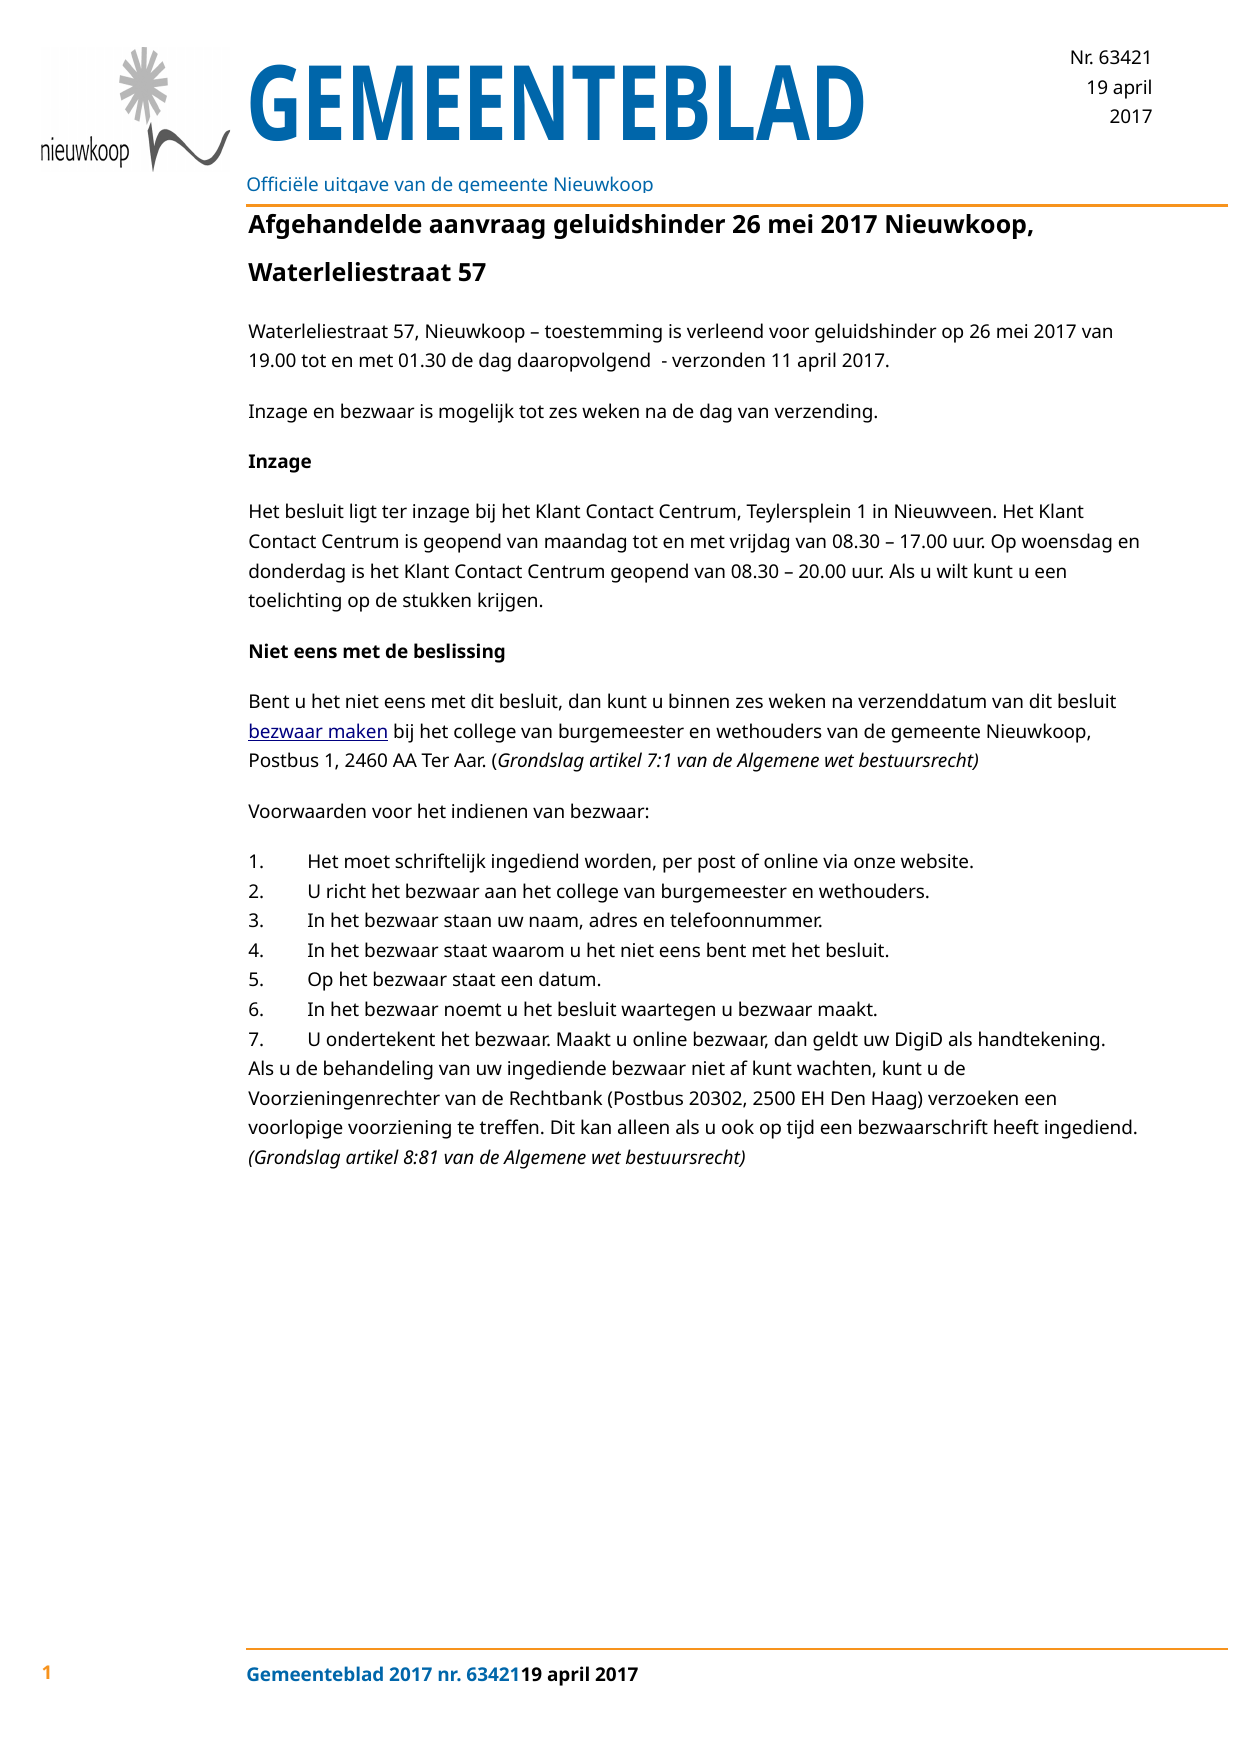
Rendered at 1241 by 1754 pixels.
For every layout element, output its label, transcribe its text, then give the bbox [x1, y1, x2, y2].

list U richt het bezwaar aan het college van burgemeester en wethouders. [248, 878, 1152, 904]
list Het moet schriftelijk ingediend worden, per post of online via onze website. [248, 848, 1152, 874]
list In het bezwaar staat waarom u het niet eens bent met het besluit. [248, 937, 1152, 963]
list Op het bezwaar staat een datum. [248, 967, 1152, 992]
list In het bezwaar staan uw naam, adres en telefoonnummer. [248, 907, 1152, 933]
text Voorwaarden voor het indienen van bezwaar: [248, 798, 1152, 824]
text Bent u het niet eens met dit besluit, dan kunt u binnen zes weken na verzenddatum van dit besluit bezwaar maken bij het college van burgemeester en wethouders van de gemeente Nieuwkoop, Postbus 1, 2460 AA Ter Aar. (Grondslag artikel 7:1 van de Algemene wet bestuursrecht) [248, 688, 1152, 773]
list U ondertekent het bezwaar. Maakt u online bezwaar, dan geldt uw DigiD als handtekening. [248, 1026, 1152, 1052]
text Inzage [248, 448, 1152, 474]
text Waterleliestraat 57, Nieuwkoop – toestemming is verleend voor geluidshinder op 26 mei 2017 van 19.00 tot en met 01.30 de dag daaropvolgend - verzonden 11 april 2017. [248, 318, 1152, 373]
list In het bezwaar noemt u het besluit waartegen u bezwaar maakt. [248, 996, 1152, 1022]
text Afgehandelde aanvraag geluidshinder 26 mei 2017 Nieuwkoop, Waterleliestraat 57 [248, 207, 1152, 288]
picture [41, 47, 231, 172]
text Als u de behandeling van uw ingediende bezwaar niet af kunt wachten, kunt u de Voorzieningenrechter van de Rechtbank (Postbus 20302, 2500 EH Den Haag) verzoeken een voorlopige voorziening te treffen. Dit kan alleen als u ook op tijd een bezwaarschrift heeft ingediend. (Grondslag artikel 8:81 van de Algemene wet bestuursrecht) [248, 1055, 1152, 1170]
text Inzage en bezwaar is mogelijk tot zes weken na de dag van verzending. [248, 398, 1152, 424]
text Het besluit ligt ter inzage bij het Klant Contact Centrum, Teylersplein 1 in Nieuwveen. Het Klant Contact Centrum is geopend van maandag tot en met vrijdag van 08.30 – 17.00 uur. Op woensdag en donderdag is het Klant Contact Centrum geopend van 08.30 – 20.00 uur. Als u wilt kunt u een toelichting op de stukken krijgen. [248, 499, 1152, 613]
text Niet eens met de beslissing [248, 638, 1152, 664]
